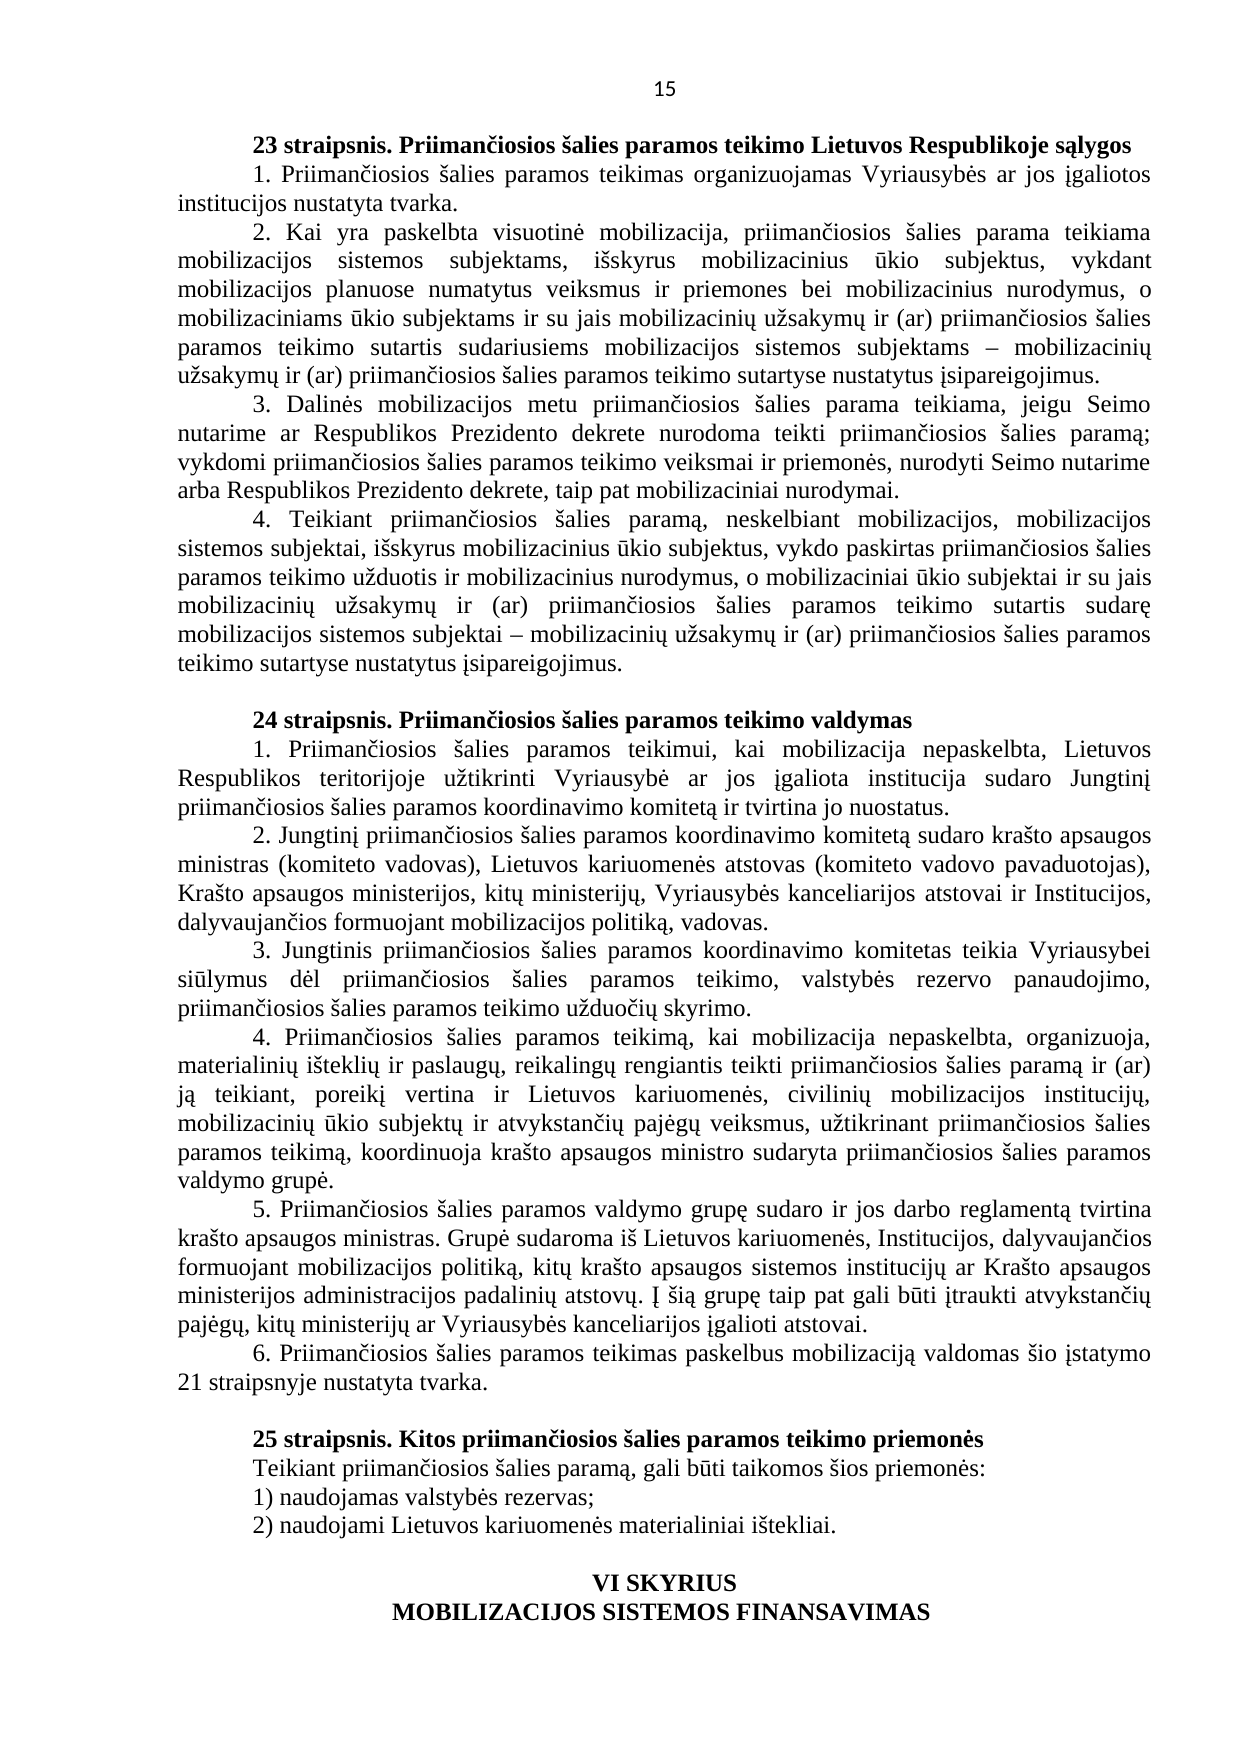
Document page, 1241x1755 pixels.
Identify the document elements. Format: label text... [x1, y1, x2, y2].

text 6. Priimančiosios šalies paramos teikimas paskelbus mobilizaciją valdomas šio įstatymo 21 straipsnyje nustatyta tvarka. [177, 1338, 1152, 1396]
text MOBILIZACIJOS SISTEMOS FINANSAVIMAS [177, 1597, 1152, 1626]
text 25 straipsnis. Kitos priimančiosios šalies paramos teikimo priemonės [177, 1424, 1152, 1453]
text 4. Priimančiosios šalies paramos teikimą, kai mobilizacija nepaskelbta, organizuoja, materialinių išteklių ir paslaugų, reikalingų rengiantis teikti priimančiosios šalies paramą ir (ar) ją teikiant, poreikį vertina ir Lietuvos kariuomenės, civilinių mobilizacijos institucijų, mobilizacinių ūkio subjektų ir atvykstančių pajėgų veiksmus, užtikrinant priimančiosios šalies paramos teikimą, koordinuoja krašto apsaugos ministro sudaryta priimančiosios šalies paramos valdymo grupė. [177, 1022, 1152, 1194]
text 2. Kai yra paskelbta visuotinė mobilizacija, priimančiosios šalies parama teikiama mobilizacijos sistemos subjektams, išskyrus mobilizacinius ūkio subjektus, vykdant mobilizacijos planuose numatytus veiksmus ir priemones bei mobilizacinius nurodymus, o mobilizaciniams ūkio subjektams ir su jais mobilizacinių užsakymų ir (ar) priimančiosios šalies paramos teikimo sutartis sudariusiems mobilizacijos sistemos subjektams – mobilizacinių užsakymų ir (ar) priimančiosios šalies paramos teikimo sutartyse nustatytus įsipareigojimus. [177, 217, 1152, 389]
text 3. Jungtinis priimančiosios šalies paramos koordinavimo komitetas teikia Vyriausybei siūlymus dėl priimančiosios šalies paramos teikimo, valstybės rezervo panaudojimo, priimančiosios šalies paramos teikimo užduočių skyrimo. [177, 936, 1152, 1022]
text 23 straipsnis. Priimančiosios šalies paramos teikimo Lietuvos Respublikoje sąlygos [177, 131, 1152, 159]
text 5. Priimančiosios šalies paramos valdymo grupę sudaro ir jos darbo reglamentą tvirtina krašto apsaugos ministras. Grupė sudaroma iš Lietuvos kariuomenės, Institucijos, dalyvaujančios formuojant mobilizacijos politiką, kitų krašto apsaugos sistemos institucijų ar Krašto apsaugos ministerijos administracijos padalinių atstovų. Į šią grupę taip pat gali būti įtraukti atvykstančių pajėgų, kitų ministerijų ar Vyriausybės kanceliarijos įgalioti atstovai. [177, 1194, 1152, 1338]
text 1) naudojamas valstybės rezervas; [177, 1482, 1152, 1511]
text VI SKYRIUS [177, 1568, 1152, 1597]
text 24 straipsnis. Priimančiosios šalies paramos teikimo valdymas [177, 706, 1152, 734]
text 3. Dalinės mobilizacijos metu priimančiosios šalies parama teikiama, jeigu Seimo nutarime ar Respublikos Prezidento dekrete nurodoma teikti priimančiosios šalies paramą; vykdomi priimančiosios šalies paramos teikimo veiksmai ir priemonės, nurodyti Seimo nutarime arba Respublikos Prezidento dekrete, taip pat mobilizaciniai nurodymai. [177, 389, 1152, 504]
text Teikiant priimančiosios šalies paramą, gali būti taikomos šios priemonės: [177, 1453, 1152, 1482]
text 2) naudojami Lietuvos kariuomenės materialiniai ištekliai. [177, 1511, 1152, 1539]
text 1. Priimančiosios šalies paramos teikimui, kai mobilizacija nepaskelbta, Lietuvos Respublikos teritorijoje užtikrinti Vyriausybė ar jos įgaliota institucija sudaro Jungtinį priimančiosios šalies paramos koordinavimo komitetą ir tvirtina jo nuostatus. [177, 734, 1152, 821]
text 2. Jungtinį priimančiosios šalies paramos koordinavimo komitetą sudaro krašto apsaugos ministras (komiteto vadovas), Lietuvos kariuomenės atstovas (komiteto vadovo pavaduotojas), Krašto apsaugos ministerijos, kitų ministerijų, Vyriausybės kanceliarijos atstovai ir Institucijos, dalyvaujančios formuojant mobilizacijos politiką, vadovas. [177, 821, 1152, 936]
text 4. Teikiant priimančiosios šalies paramą, neskelbiant mobilizacijos, mobilizacijos sistemos subjektai, išskyrus mobilizacinius ūkio subjektus, vykdo paskirtas priimančiosios šalies paramos teikimo užduotis ir mobilizacinius nurodymus, o mobilizaciniai ūkio subjektai ir su jais mobilizacinių užsakymų ir (ar) priimančiosios šalies paramos teikimo sutartis sudarę mobilizacijos sistemos subjektai – mobilizacinių užsakymų ir (ar) priimančiosios šalies paramos teikimo sutartyse nustatytus įsipareigojimus. [177, 504, 1152, 677]
text 1. Priimančiosios šalies paramos teikimas organizuojamas Vyriausybės ar jos įgaliotos institucijos nustatyta tvarka. [177, 159, 1152, 217]
